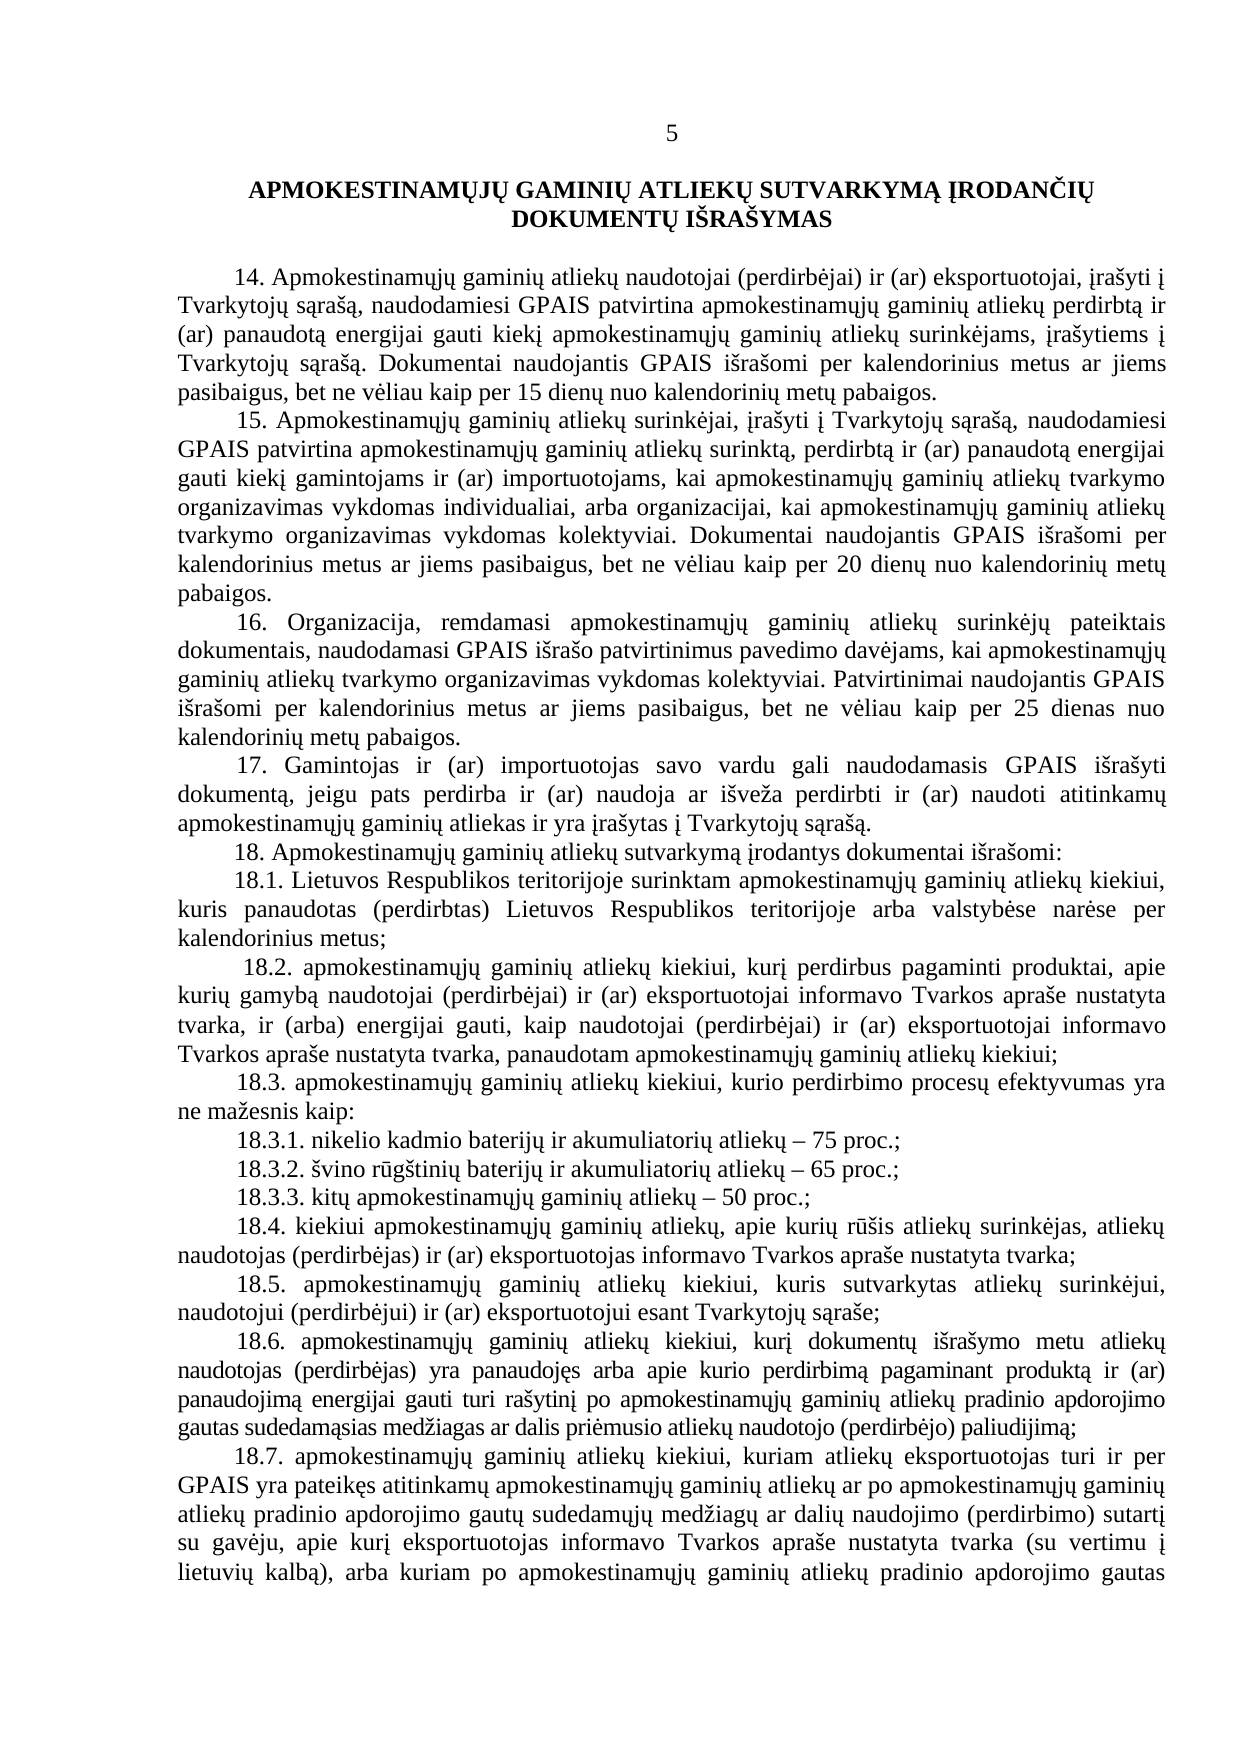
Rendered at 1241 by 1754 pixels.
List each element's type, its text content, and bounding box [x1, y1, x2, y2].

text 18.2. apmokestinamųjų gaminių atliekų kiekiui, kurį perdirbus pagaminti produktai, apie kurių gamybą naudotojai (perdirbėjai) ir (ar) eksportuotojai informavo Tvarkos apraše nustatyta tvarka, ir (arba) energijai gauti, kaip naudotojai (perdirbėjai) ir (ar) eksportuotojai informavo Tvarkos apraše nustatyta tvarka, panaudotam apmokestinamųjų gaminių atliekų kiekiui; [177, 952, 1166, 1067]
text 18.5. apmokestinamųjų gaminių atliekų kiekiui, kuris sutvarkytas atliekų surinkėjui, naudotojui (perdirbėjui) ir (ar) eksportuotojui esant Tvarkytojų sąraše; [177, 1269, 1166, 1326]
text 15. Apmokestinamųjų gaminių atliekų surinkėjai, įrašyti į Tvarkytojų sąrašą, naudodamiesi GPAIS patvirtina apmokestinamųjų gaminių atliekų surinktą, perdirbtą ir (ar) panaudotą energijai gauti kiekį gamintojams ir (ar) importuotojams, kai apmokestinamųjų gaminių atliekų tvarkymo organizavimas vykdomas individualiai, arba organizacijai, kai apmokestinamųjų gaminių atliekų tvarkymo organizavimas vykdomas kolektyviai. Dokumentai naudojantis GPAIS išrašomi per kalendorinius metus ar jiems pasibaigus, bet ne vėliau kaip per 20 dienų nuo kalendorinių metų pabaigos. [177, 406, 1166, 607]
text apmokestinamųjų gaminių atliekų sutvarkymą įrodančių dokumentų išrašymas [177, 176, 1166, 233]
text 18.3. apmokestinamųjų gaminių atliekų kiekiui, kurio perdirbimo procesų efektyvumas yra ne mažesnis kaip: [177, 1067, 1166, 1125]
text 18.4. kiekiui apmokestinamųjų gaminių atliekų, apie kurių rūšis atliekų surinkėjas, atliekų naudotojas (perdirbėjas) ir (ar) eksportuotojas informavo Tvarkos apraše nustatyta tvarka; [177, 1211, 1166, 1269]
text 18. Apmokestinamųjų gaminių atliekų sutvarkymą įrodantys dokumentai išrašomi: [177, 837, 1166, 866]
text 17. Gamintojas ir (ar) importuotojas savo vardu gali naudodamasis GPAIS išrašyti dokumentą, jeigu pats perdirba ir (ar) naudoja ar išveža perdirbti ir (ar) naudoti atitinkamų apmokestinamųjų gaminių atliekas ir yra įrašytas į Tvarkytojų sąrašą. [177, 751, 1166, 837]
text 14. Apmokestinamųjų gaminių atliekų naudotojai (perdirbėjai) ir (ar) eksportuotojai, įrašyti į Tvarkytojų sąrašą, naudodamiesi GPAIS patvirtina apmokestinamųjų gaminių atliekų perdirbtą ir (ar) panaudotą energijai gauti kiekį apmokestinamųjų gaminių atliekų surinkėjams, įrašytiems į Tvarkytojų sąrašą. Dokumentai naudojantis GPAIS išrašomi per kalendorinius metus ar jiems pasibaigus, bet ne vėliau kaip per 15 dienų nuo kalendorinių metų pabaigos. [177, 262, 1166, 406]
text 18.6. apmokestinamųjų gaminių atliekų kiekiui, kurį dokumentų išrašymo metu atliekų naudotojas (perdirbėjas) yra panaudojęs arba apie kurio perdirbimą pagaminant produktą ir (ar) panaudojimą energijai gauti turi rašytinį po apmokestinamųjų gaminių atliekų pradinio apdorojimo gautas sudedamąsias medžiagas ar dalis priėmusio atliekų naudotojo (perdirbėjo) paliudijimą; [177, 1326, 1166, 1441]
text 18.3.1. nikelio kadmio baterijų ir akumuliatorių atliekų – 75 proc.; [177, 1125, 1166, 1154]
text 18.3.3. kitų apmokestinamųjų gaminių atliekų – 50 proc.; [177, 1182, 1166, 1211]
text 18.1. Lietuvos Respublikos teritorijoje surinktam apmokestinamųjų gaminių atliekų kiekiui, kuris panaudotas (perdirbtas) Lietuvos Respublikos teritorijoje arba valstybėse narėse per kalendorinius metus; [177, 866, 1166, 952]
text 16. Organizacija, remdamasi apmokestinamųjų gaminių atliekų surinkėjų pateiktais dokumentais, naudodamasi GPAIS išrašo patvirtinimus pavedimo davėjams, kai apmokestinamųjų gaminių atliekų tvarkymo organizavimas vykdomas kolektyviai. Patvirtinimai naudojantis GPAIS išrašomi per kalendorinius metus ar jiems pasibaigus, bet ne vėliau kaip per 25 dienas nuo kalendorinių metų pabaigos. [177, 607, 1166, 751]
text 18.3.2. švino rūgštinių baterijų ir akumuliatorių atliekų – 65 proc.; [177, 1154, 1166, 1182]
text 18.7. apmokestinamųjų gaminių atliekų kiekiui, kuriam atliekų eksportuotojas turi ir per GPAIS yra pateikęs atitinkamų apmokestinamųjų gaminių atliekų ar po apmokestinamųjų gaminių atliekų pradinio apdorojimo gautų sudedamųjų medžiagų ar dalių naudojimo (perdirbimo) sutartį su gavėju, apie kurį eksportuotojas informavo Tvarkos apraše nustatyta tvarka (su vertimu į lietuvių kalbą), arba kuriam po apmokestinamųjų gaminių atliekų pradinio apdorojimo gautas [177, 1441, 1166, 1585]
